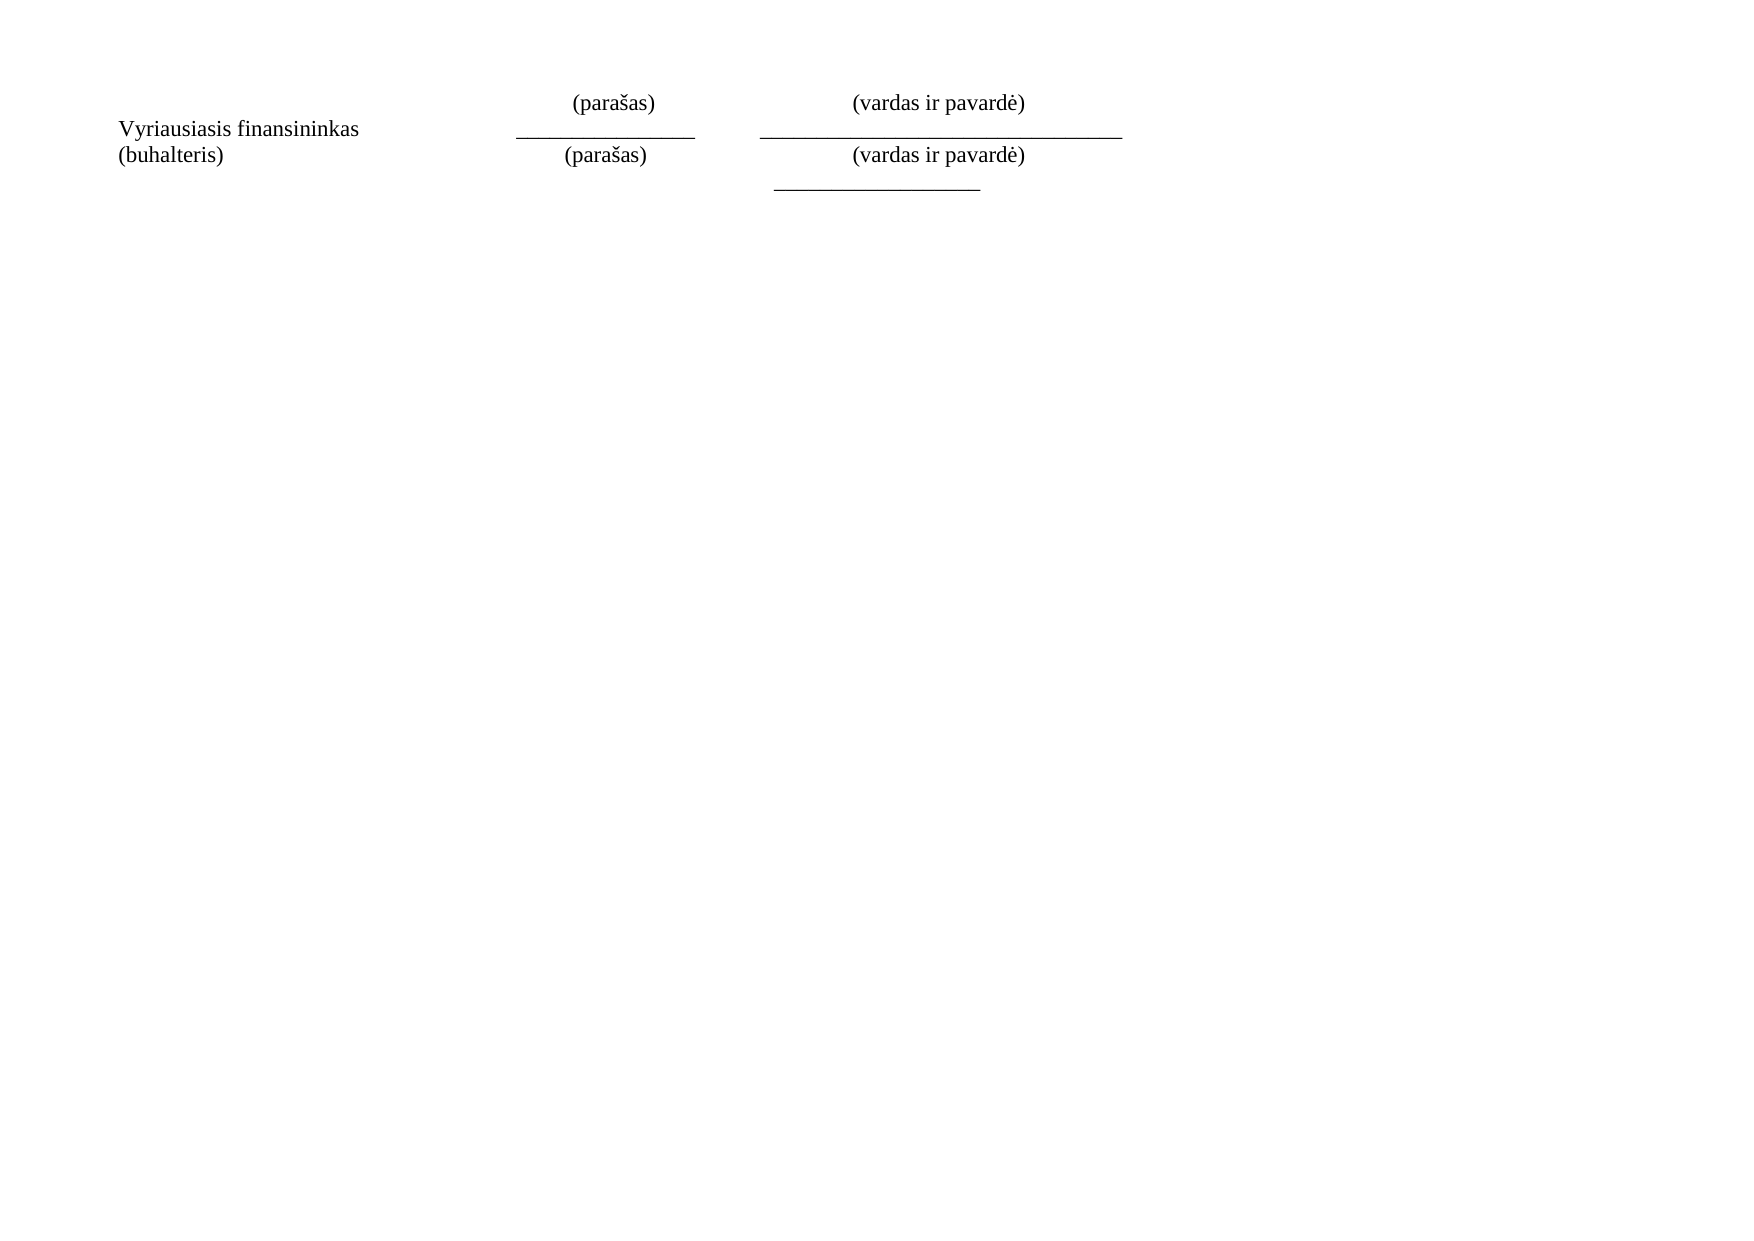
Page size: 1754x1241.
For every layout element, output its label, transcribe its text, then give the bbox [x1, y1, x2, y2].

text (buhalteris) (parašas) (vardas ir pavardė) [118, 141, 1636, 168]
text Vyriausiasis finansininkas [118, 115, 1636, 141]
text __________________ [118, 168, 1636, 194]
text (parašas) (vardas ir pavardė) [118, 88, 1636, 115]
